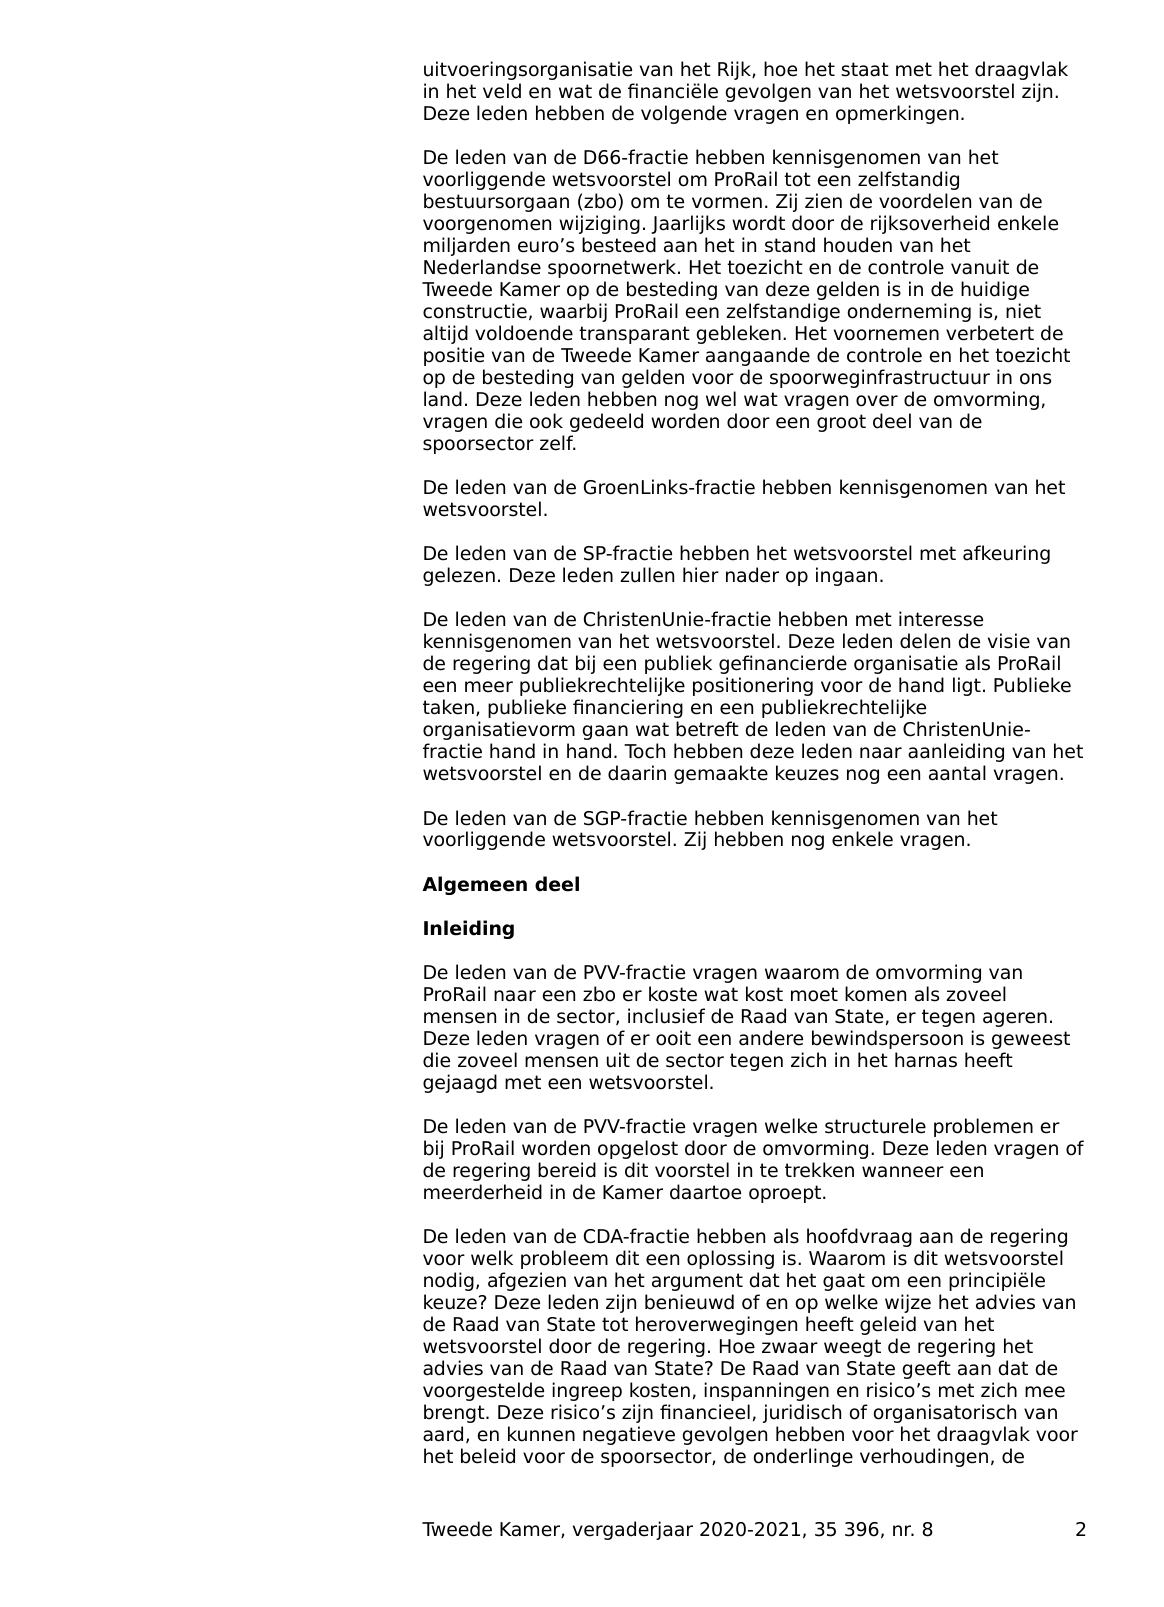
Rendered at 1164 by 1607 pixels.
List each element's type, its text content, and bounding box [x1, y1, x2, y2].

subtitle Algemeen deel [422, 873, 1087, 896]
text De leden van de ChristenUnie-fractie hebben met interesse kennisgenomen van het wetsvoorstel. Deze leden delen de visie van de regering dat bij een publiek gefinancierde organisatie als ProRail een meer publiekrechtelijke positionering voor de hand ligt. Publieke taken, publieke financiering en een publiekrechtelijke organisatievorm gaan wat betreft de leden van de ChristenUnie-fractie hand in hand. Toch hebben deze leden naar aanleiding van het wetsvoorstel en de daarin gemaakte keuzes nog een aantal vragen. [422, 609, 1087, 785]
text De leden van de D66-fractie hebben kennisgenomen van het voorliggende wetsvoorstel om ProRail tot een zelfstandig bestuursorgaan (zbo) om te vormen. Zij zien de voordelen van de voorgenomen wijziging. Jaarlijks wordt door de rijksoverheid enkele miljarden euro’s besteed aan het in stand houden van het Nederlandse spoornetwerk. Het toezicht en de controle vanuit de Tweede Kamer op de besteding van deze gelden is in de huidige constructie, waarbij ProRail een zelfstandige onderneming is, niet altijd voldoende transparant gebleken. Het voornemen verbetert de positie van de Tweede Kamer aangaande de controle en het toezicht op de besteding van gelden voor de spoorweginfrastructuur in ons land. Deze leden hebben nog wel wat vragen over de omvorming, vragen die ook gedeeld worden door een groot deel van de spoorsector zelf. [422, 147, 1087, 455]
text De leden van de PVV-fractie vragen waarom de omvorming van ProRail naar een zbo er koste wat kost moet komen als zoveel mensen in de sector, inclusief de Raad van State, er tegen ageren. Deze leden vragen of er ooit een andere bewindspersoon is geweest die zoveel mensen uit de sector tegen zich in het harnas heeft gejaagd met een wetsvoorstel. [422, 962, 1087, 1094]
text uitvoeringsorganisatie van het Rijk, hoe het staat met het draagvlak in het veld en wat de financiële gevolgen van het wetsvoorstel zijn. Deze leden hebben de volgende vragen en opmerkingen. [422, 59, 1087, 125]
text De leden van de CDA-fractie hebben als hoofdvraag aan de regering voor welk probleem dit een oplossing is. Waarom is dit wetsvoorstel nodig, afgezien van het argument dat het gaat om een principiële keuze? Deze leden zijn benieuwd of en op welke wijze het advies van de Raad van State tot heroverwegingen heeft geleid van het wetsvoorstel door de regering. Hoe zwaar weegt de regering het advies van de Raad van State? De Raad van State geeft aan dat de voorgestelde ingreep kosten, inspanningen en risico’s met zich mee brengt. Deze risico’s zijn financieel, juridisch of organisatorisch van aard, en kunnen negatieve gevolgen hebben voor het draagvlak voor het beleid voor de spoorsector, de onderlinge verhoudingen, de [422, 1226, 1087, 1468]
subtitle Inleiding [422, 918, 1087, 940]
text De leden van de SP-fractie hebben het wetsvoorstel met afkeuring gelezen. Deze leden zullen hier nader op ingaan. [422, 543, 1087, 587]
text De leden van de GroenLinks-fractie hebben kennisgenomen van het wetsvoorstel. [422, 477, 1087, 521]
text De leden van de SGP-fractie hebben kennisgenomen van het voorliggende wetsvoorstel. Zij hebben nog enkele vragen. [422, 807, 1087, 851]
text De leden van de PVV-fractie vragen welke structurele problemen er bij ProRail worden opgelost door de omvorming. Deze leden vragen of de regering bereid is dit voorstel in te trekken wanneer een meerderheid in de Kamer daartoe oproept. [422, 1116, 1087, 1204]
